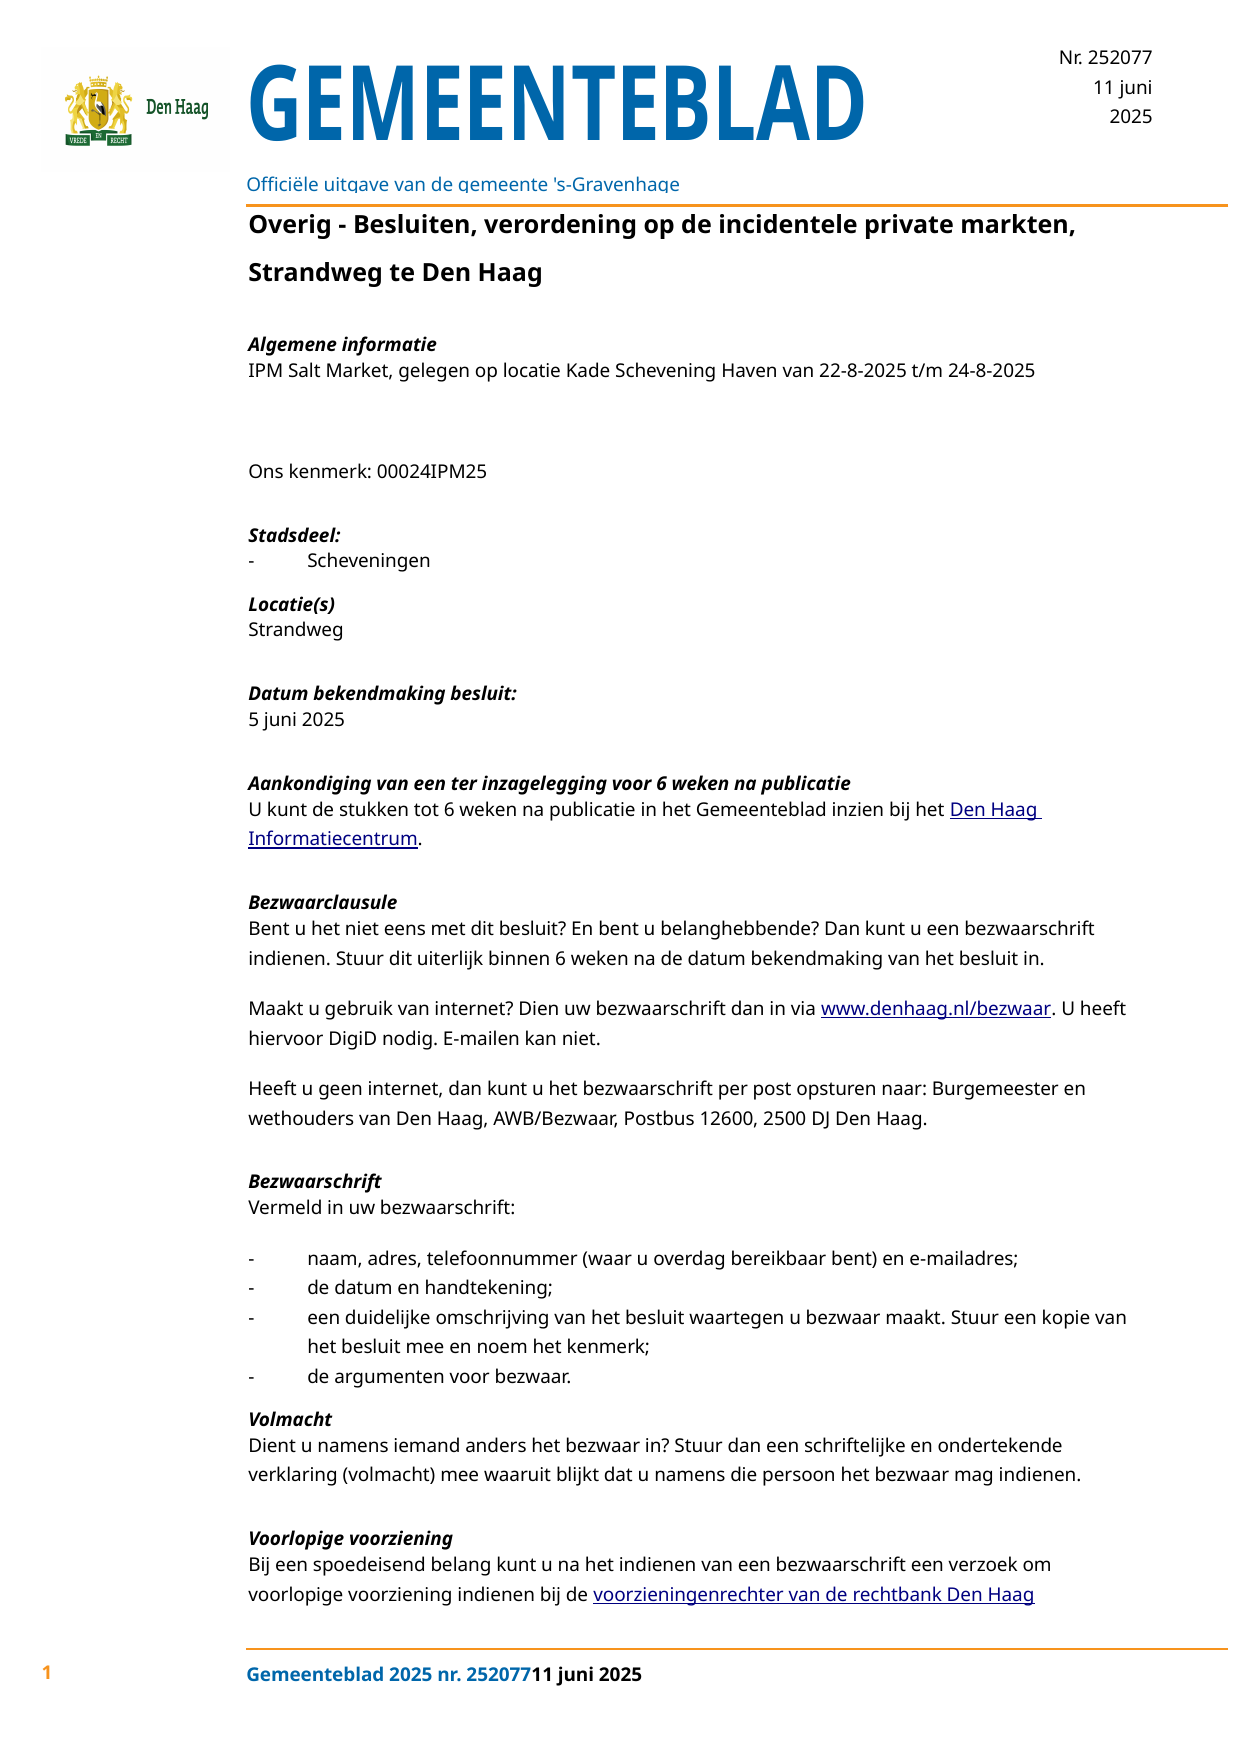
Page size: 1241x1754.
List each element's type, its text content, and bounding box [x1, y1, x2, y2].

text Stadsdeel: [248, 522, 1152, 548]
text Heeft u geen internet, dan kunt u het bezwaarschrift per post opsturen naar: Burgemeester en wethouders van Den Haag, AWB/Bezwaar, Postbus 12600, 2500 DJ Den Haag. [248, 1075, 1152, 1131]
list de datum en handtekening; [248, 1274, 1152, 1300]
text IPM Salt Market, gelegen op locatie Kade Schevening Haven van 22-8-2025 t/m 24-8-2025 [248, 357, 1152, 383]
text Algemene informatie [248, 331, 1152, 357]
text Ons kenmerk: 00024IPM25 [248, 458, 1152, 484]
text Dient u namens iemand anders het bezwaar in? Stuur dan een schriftelijke en ondertekende verklaring (volmacht) mee waaruit blijkt dat u namens die persoon het bezwaar mag indienen. [248, 1432, 1152, 1487]
text Vermeld in uw bezwaarschrift: [248, 1194, 1152, 1220]
text 5 juni 2025 [248, 706, 1152, 732]
text U kunt de stukken tot 6 weken na publicatie in het Gemeenteblad inzien bij het Den Haag Informatiecentrum. [248, 796, 1152, 851]
text Maakt u gebruik van internet? Dien uw bezwaarschrift dan in via www.denhaag.nl/bezwaar. U heeft hiervoor DigiD nodig. E-mailen kan niet. [248, 995, 1152, 1051]
picture [41, 47, 231, 172]
text Locatie(s) [248, 591, 1152, 617]
text Voorlopige voorziening [248, 1526, 1152, 1551]
text Overig - Besluiten, verordening op de incidentele private markten, Strandweg te Den Haag [248, 207, 1152, 288]
text Volmacht [248, 1406, 1152, 1432]
list de argumenten voor bezwaar. [248, 1363, 1152, 1389]
text Bent u het niet eens met dit besluit? En bent u belanghebbende? Dan kunt u een bezwaarschrift indienen. Stuur dit uiterlijk binnen 6 weken na de datum bekendmaking van het besluit in. [248, 915, 1152, 971]
text Aankondiging van een ter inzagelegging voor 6 weken na publicatie [248, 770, 1152, 796]
text Datum bekendmaking besluit: [248, 681, 1152, 706]
text Bij een spoedeisend belang kunt u na het indienen van een bezwaarschrift een verzoek om voorlopige voorziening indienen bij de voorzieningenrechter van de rechtbank Den Haag [248, 1551, 1152, 1607]
list naam, adres, telefoonnummer (waar u overdag bereikbaar bent) en e-mailadres; [248, 1245, 1152, 1271]
list een duidelijke omschrijving van het besluit waartegen u bezwaar maakt. Stuur een kopie van het besluit mee en noem het kenmerk; [248, 1304, 1152, 1359]
text Bezwaarschrift [248, 1169, 1152, 1194]
text Bezwaarclausule [248, 889, 1152, 915]
text Strandweg [248, 617, 1152, 642]
list Scheveningen [248, 548, 1152, 573]
